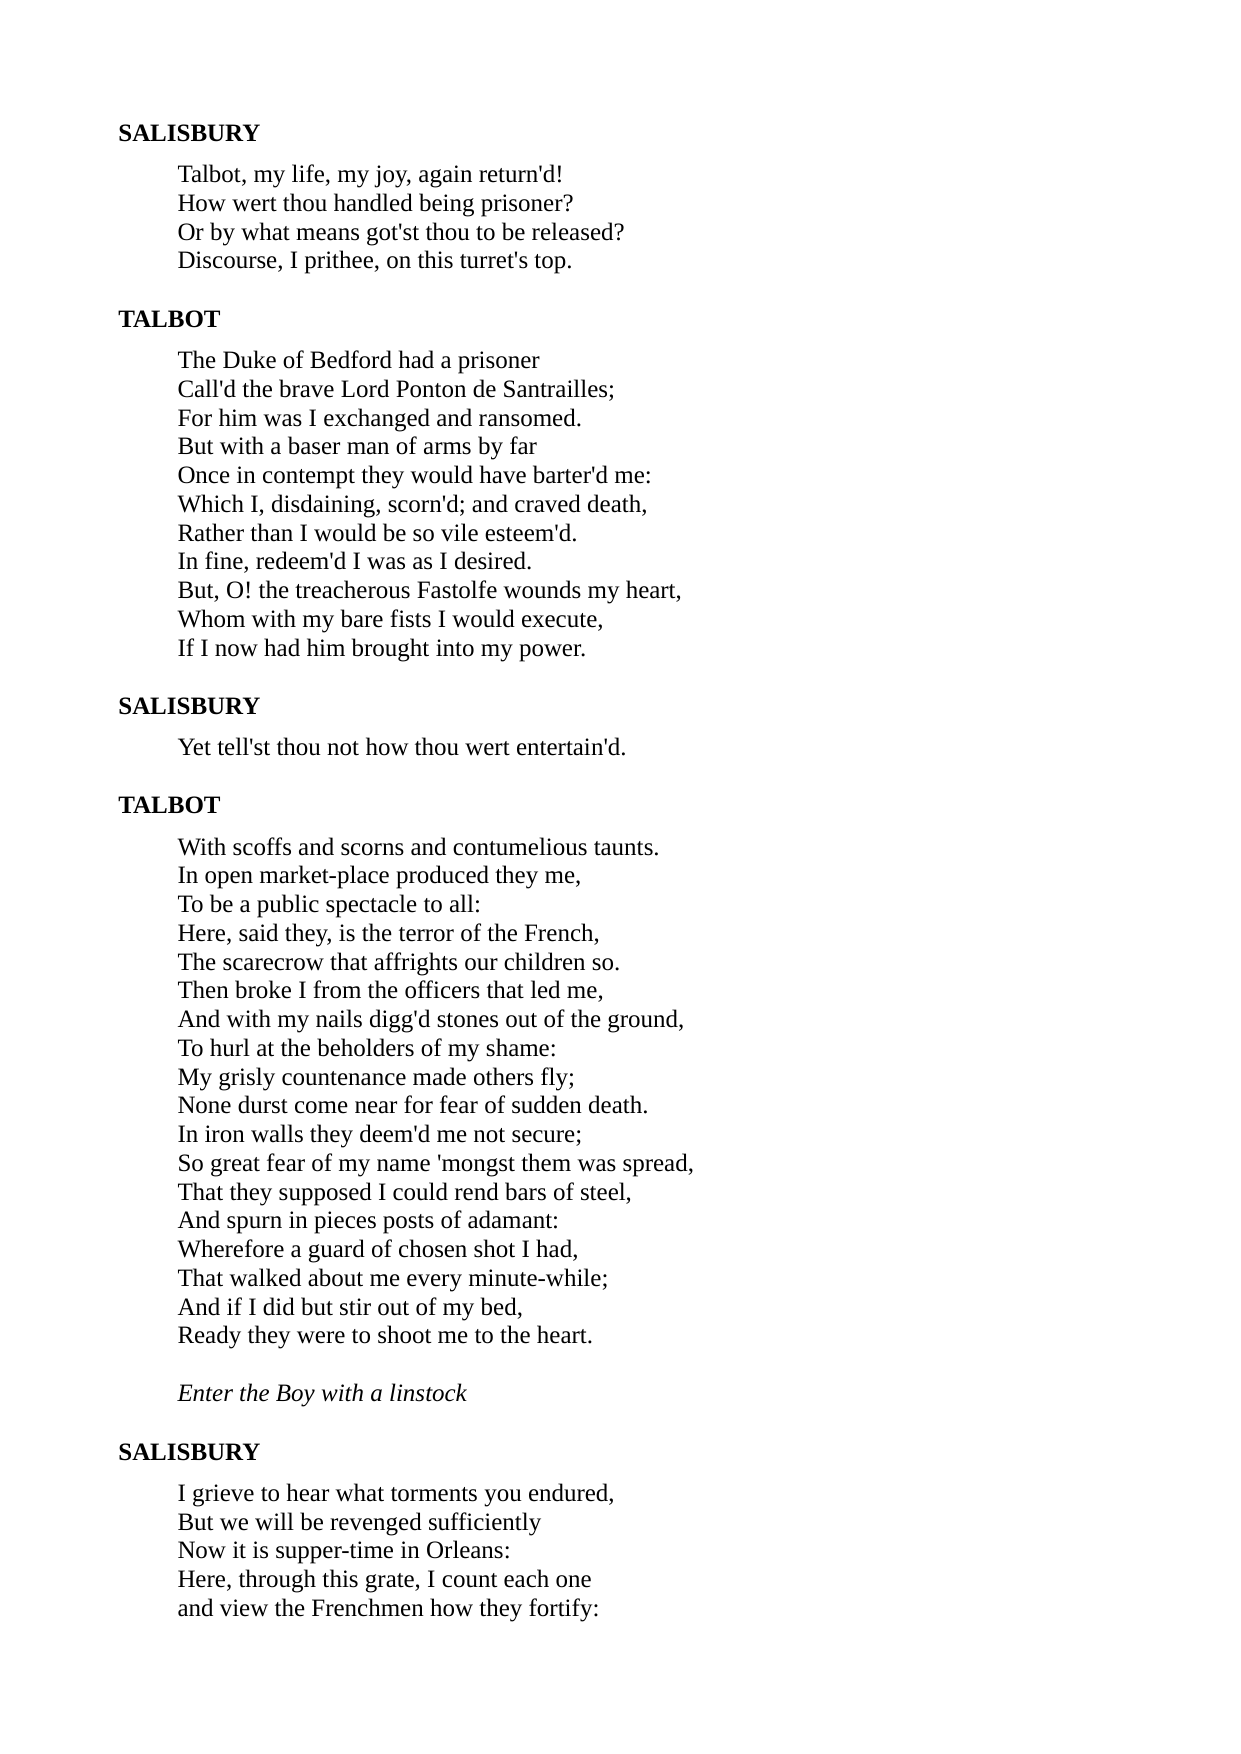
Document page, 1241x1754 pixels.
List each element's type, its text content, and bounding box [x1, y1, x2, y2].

text TALBOT [118, 304, 1122, 333]
text SALISBURY [118, 118, 1122, 147]
text Yet tell'st thou not how thou wert entertain'd. [177, 732, 1063, 761]
text With scoffs and scorns and contumelious taunts. In open market-place produced they me, To be a public spectacle to all: Here, said they, is the terror of the French, The scarecrow that affrights our children so. Then broke I from the officers that led me, And with my nails digg'd stones out of the ground, To hurl at the beholders of my shame: My grisly countenance made others fly; None durst come near for fear of sudden death. In iron walls they deem'd me not secure; So great fear of my name 'mongst them was spread, That they supposed I could rend bars of steel, And spurn in pieces posts of adamant: Wherefore a guard of chosen shot I had, That walked about me every minute-while; And if I did but stir out of my bed, Ready they were to shoot me to the heart. [177, 832, 1063, 1349]
text SALISBURY [118, 1437, 1122, 1466]
text TALBOT [118, 790, 1122, 819]
text Enter the Boy with a linstock [177, 1378, 1063, 1407]
text I grieve to hear what torments you endured, But we will be revenged sufficiently Now it is supper-time in Orleans: Here, through this grate, I count each one and view the Frenchmen how they fortify: [177, 1478, 1063, 1622]
text SALISBURY [118, 691, 1122, 719]
text The Duke of Bedford had a prisoner Call'd the brave Lord Ponton de Santrailles; For him was I exchanged and ransomed. But with a baser man of arms by far Once in contempt they would have barter'd me: Which I, disdaining, scorn'd; and craved death, Rather than I would be so vile esteem'd. In fine, redeem'd I was as I desired. But, O! the treacherous Fastolfe wounds my heart, Whom with my bare fists I would execute, If I now had him brought into my power. [177, 345, 1063, 661]
text Talbot, my life, my joy, again return'd! How wert thou handled being prisoner? Or by what means got'st thou to be released? Discourse, I prithee, on this turret's top. [177, 159, 1063, 274]
